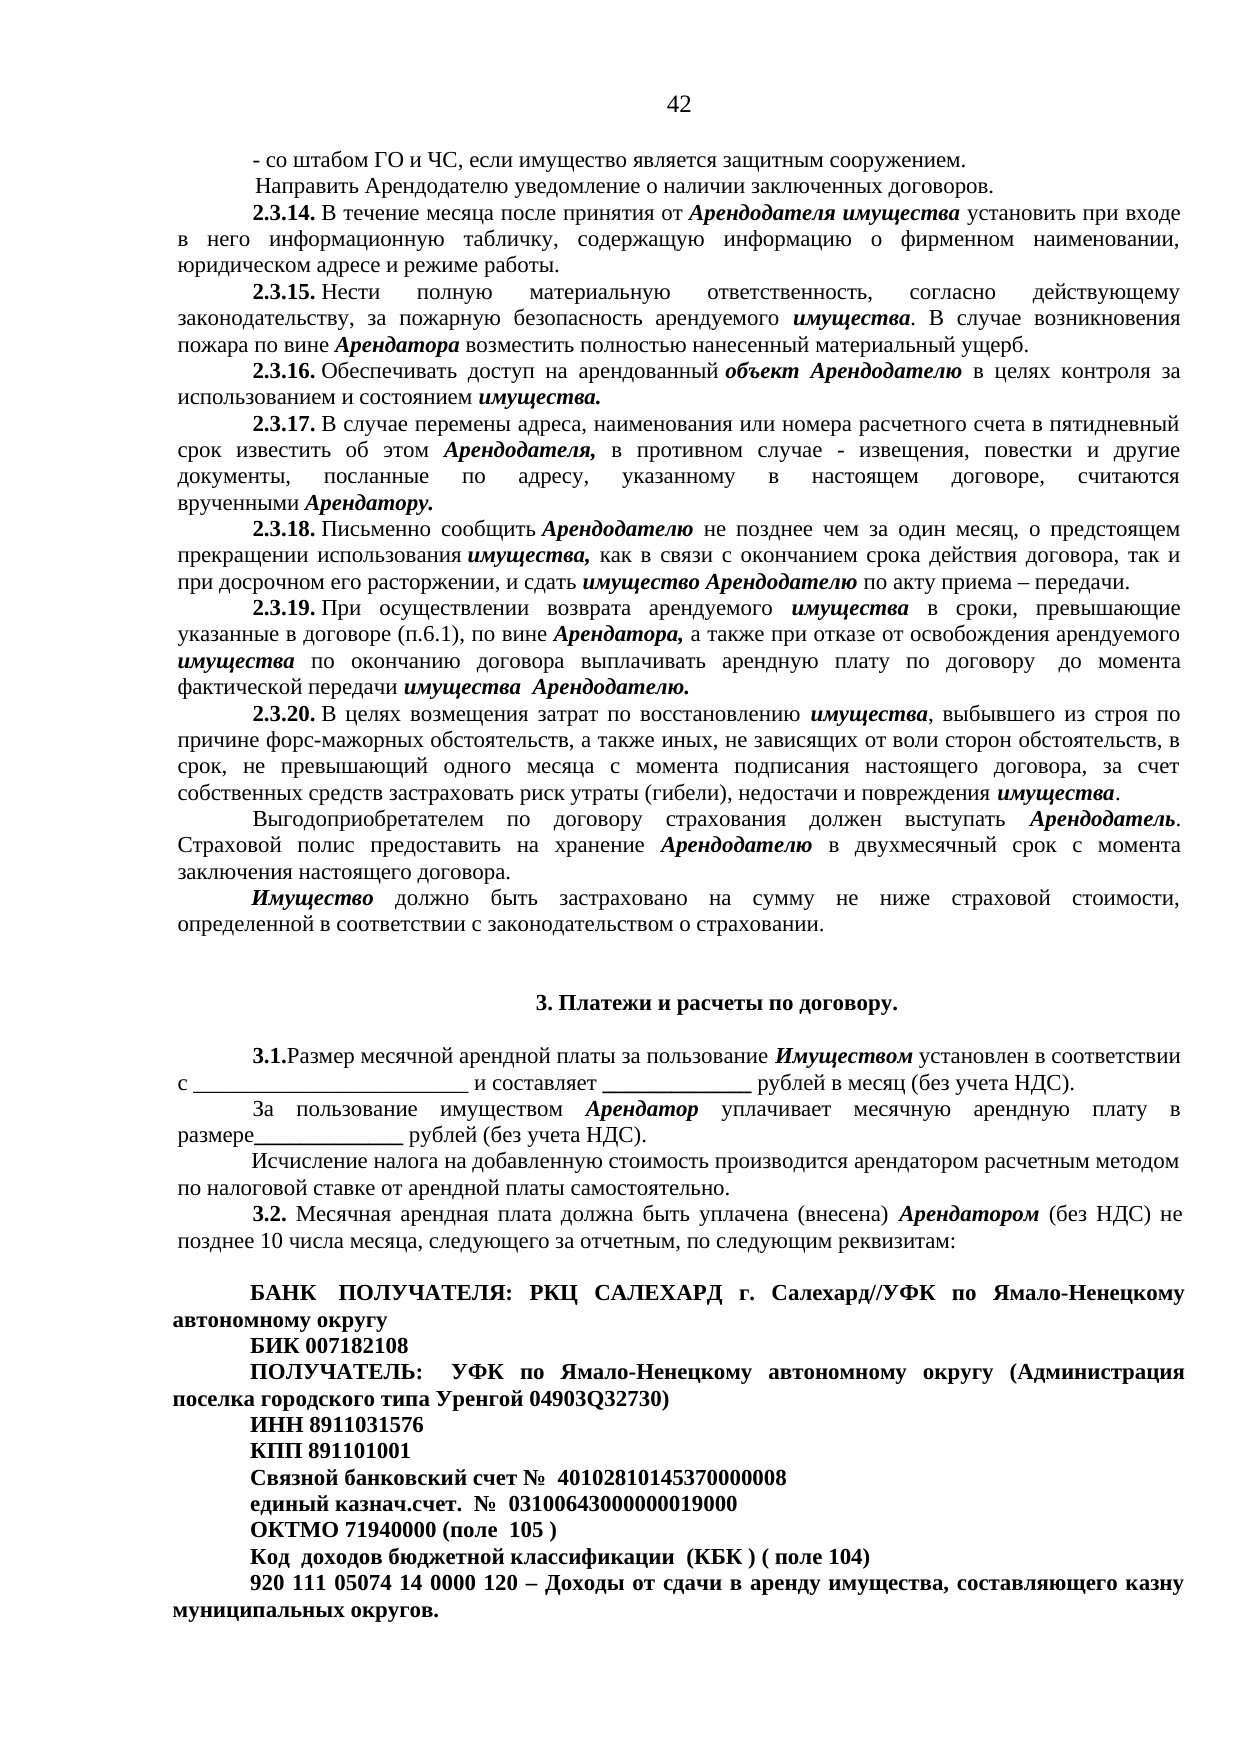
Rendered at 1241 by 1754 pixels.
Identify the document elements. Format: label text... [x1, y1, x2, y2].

text 3. Платежи и расчеты по договору. [177, 989, 1181, 1016]
text 2.3.18. Письменно сообщить Арендодателю не позднее чем за один месяц, о предстоящем прекращении использования имущества, как в связи с окончанием срока действия договора, так и при досрочном его расторжении, и сдать имущество Арендодателю по акту приема – передачи. [177, 515, 1181, 594]
text Исчисление налога на добавленную стоимость производится арендатором расчетным методом по налоговой ставке от арендной платы самостоятельно. [177, 1148, 1181, 1200]
text ОКТМО 71940000 (поле 105 ) [172, 1517, 1186, 1543]
text 2.3.16. Обеспечивать доступ на арендованный объект Арендодателю в целях контроля за использованием и состоянием имущества. [177, 357, 1181, 410]
text ИНН 8911031576 [172, 1411, 1186, 1437]
text Код доходов бюджетной классификации (КБК ) ( поле 104) [172, 1543, 1186, 1569]
text 3.2. Месячная арендная плата должна быть уплачена (внесена) Арендатором (без НДС) не позднее 10 числа месяца, следующего за отчетным, по следующим реквизитам: [177, 1200, 1183, 1253]
text Направить Арендодателю уведомление о наличии заключенных договоров. [177, 172, 1181, 199]
text 2.3.15. Нести полную материальную ответственность, согласно действующему законодательству, за пожарную безопасность арендуемого имущества. В случае возникновения пожара по вине Арендатора возместить полностью нанесенный материальный ущерб. [177, 278, 1181, 357]
text единый казнач.счет. № 03100643000000019000 [172, 1490, 1186, 1517]
text ПОЛУЧАТЕЛЬ: УФК по Ямало-Ненецкому автономному округу (Администрация поселка городского типа Уренгой 04903Q32730) [172, 1358, 1186, 1411]
text 2.3.20. В целях возмещения затрат по восстановлению имущества, выбывшего из строя по причине форс-мажорных обстоятельств, а также иных, не зависящих от воли сторон обстоятельств, в срок, не превышающий одного месяца с момента подписания настоящего договора, за счет собственных средств застраховать риск утраты (гибели), недостачи и повреждения имущества. [177, 699, 1181, 805]
text 2.3.14. В течение месяца после принятия от Арендодателя имущества установить при входе в него информационную табличку, содержащую информацию о фирменном наименовании, юридическом адресе и режиме работы. [177, 199, 1181, 278]
text 2.3.19. При осуществлении возврата арендуемого имущества в сроки, превышающие указанные в договоре (п.6.1), по вине Арендатора, а также при отказе от освобождения арендуемого имущества по окончанию договора выплачивать арендную плату по договору до момента фактической передачи имущества Арендодателю. [177, 594, 1181, 699]
text КПП 891101001 [172, 1437, 1186, 1464]
text За пользование имуществом Арендатор уплачивает месячную арендную плату в размере_____________ рублей (без учета НДС). [177, 1095, 1181, 1148]
text 920 111 05074 14 0000 120 – Доходы от сдачи в аренду имущества, составляющего казну муниципальных округов. [172, 1569, 1186, 1622]
text БИК 007182108 [172, 1332, 1186, 1358]
text БАНК ПОЛУЧАТЕЛЯ: РКЦ САЛЕХАРД г. Салехард//УФК по Ямало-Ненецкому автономному округу [172, 1279, 1186, 1332]
text - со штабом ГО и ЧС, если имущество является защитным сооружением. [177, 146, 1181, 172]
text Связной банковский счет № 40102810145370000008 [172, 1464, 1186, 1490]
text Выгодоприобретателем по договору страхования должен выступать Арендодатель. Страховой полис предоставить на хранение Арендодателю в двухмесячный срок с момента заключения настоящего договора. [177, 805, 1181, 884]
text 2.3.17. В случае перемены адреса, наименования или номера расчетного счета в пятидневный срок известить об этом Арендодателя, в противном случае - извещения, повестки и другие документы, посланные по адресу, указанному в настоящем договоре, считаются врученными Арендатору. [177, 410, 1181, 515]
text Имущество должно быть застраховано на сумму не ниже страховой стоимости, определенной в соответствии с законодательством о страховании. [177, 884, 1181, 937]
text 3.1.Размер месячной арендной платы за пользование Имуществом установлен в соответствии с ________________________ и составляет _____________ рублей в месяц (без учета НДС). [177, 1042, 1181, 1095]
